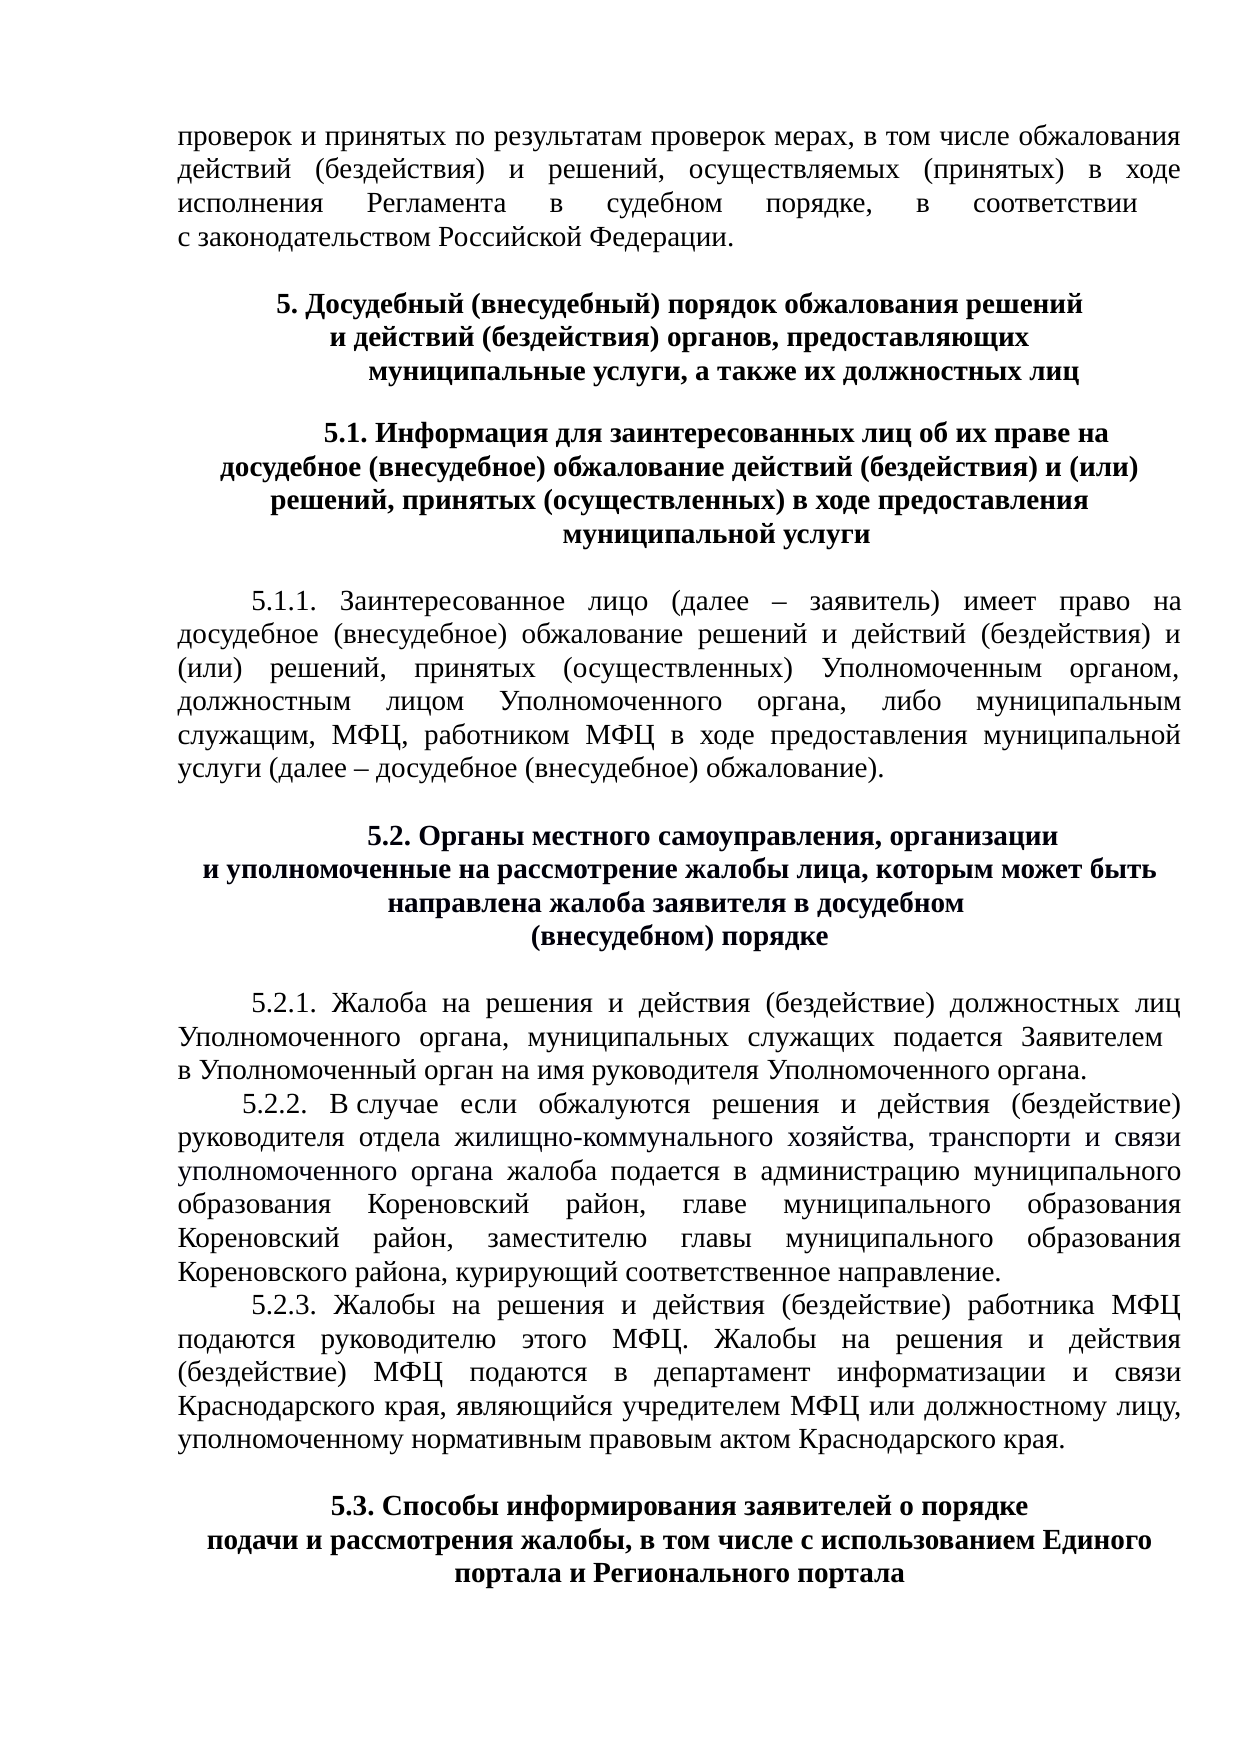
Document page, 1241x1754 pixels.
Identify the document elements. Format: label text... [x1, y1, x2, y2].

text 5.1. Информация для заинтересованных лиц об их праве на досудебное (внесудебное) обжалование действий (бездействия) и (или) решений, принятых (осуществленных) в ходе предоставления [177, 415, 1182, 516]
text 5.2.2. В случае если обжалуются решения и действия (бездействие) руководителя отдела жилищно-коммунального хозяйства, транспорти и связи уполномоченного органа жалоба подается в администрацию муниципального образования Кореновский район, главе муниципального образования Кореновский район, заместителю главы муниципального образования Кореновского района, курирующий соответственное направление. [177, 1086, 1182, 1287]
text проверок и принятых по результатам проверок мерах, в том числе обжалования действий (бездействия) и решений, осуществляемых (принятых) в ходе исполнения Регламента в судебном порядке, в соответствии с законодательством Российской Федерации. [177, 118, 1182, 252]
text муниципальные услуги, а также их должностных лиц [177, 353, 1182, 386]
text 5.2.3. Жалобы на решения и действия (бездействие) работника МФЦ подаются руководителю этого МФЦ. Жалобы на решения и действия (бездействие) МФЦ подаются в департамент информатизации и связи Краснодарского края, являющийся учредителем МФЦ или должностному лицу, уполномоченному нормативным правовым актом Краснодарского края. [177, 1287, 1182, 1455]
text 5.2. Органы местного самоуправления, организации и уполномоченные на рассмотрение жалобы лица, которым может быть направлена жалоба заявителя в досудебном (внесудебном) порядке [177, 818, 1182, 952]
text и действий (бездействия) органов, предоставляющих [177, 319, 1182, 353]
text 5.2.1. Жалоба на решения и действия (бездействие) должностных лиц Уполномоченного органа, муниципальных служащих подается Заявителем в Уполномоченный орган на имя руководителя Уполномоченного органа. [177, 985, 1182, 1086]
text 5.3. Способы информирования заявителей о порядке [177, 1488, 1182, 1522]
text подачи и рассмотрения жалобы, в том числе с использованием Единого портала и Регионального портала [177, 1522, 1182, 1589]
text 5. Досудебный (внесудебный) порядок обжалования решений [177, 286, 1182, 319]
text муниципальной услуги [177, 516, 1182, 549]
text 5.1.1. Заинтересованное лицо (далее – заявитель) имеет право на досудебное (внесудебное) обжалование решений и действий (бездействия) и (или) решений, принятых (осуществленных) Уполномоченным органом, должностным лицом Уполномоченного органа, либо муниципальным служащим, МФЦ, работником МФЦ в ходе предоставления муниципальной услуги (далее – досудебное (внесудебное) обжалование). [177, 583, 1182, 784]
